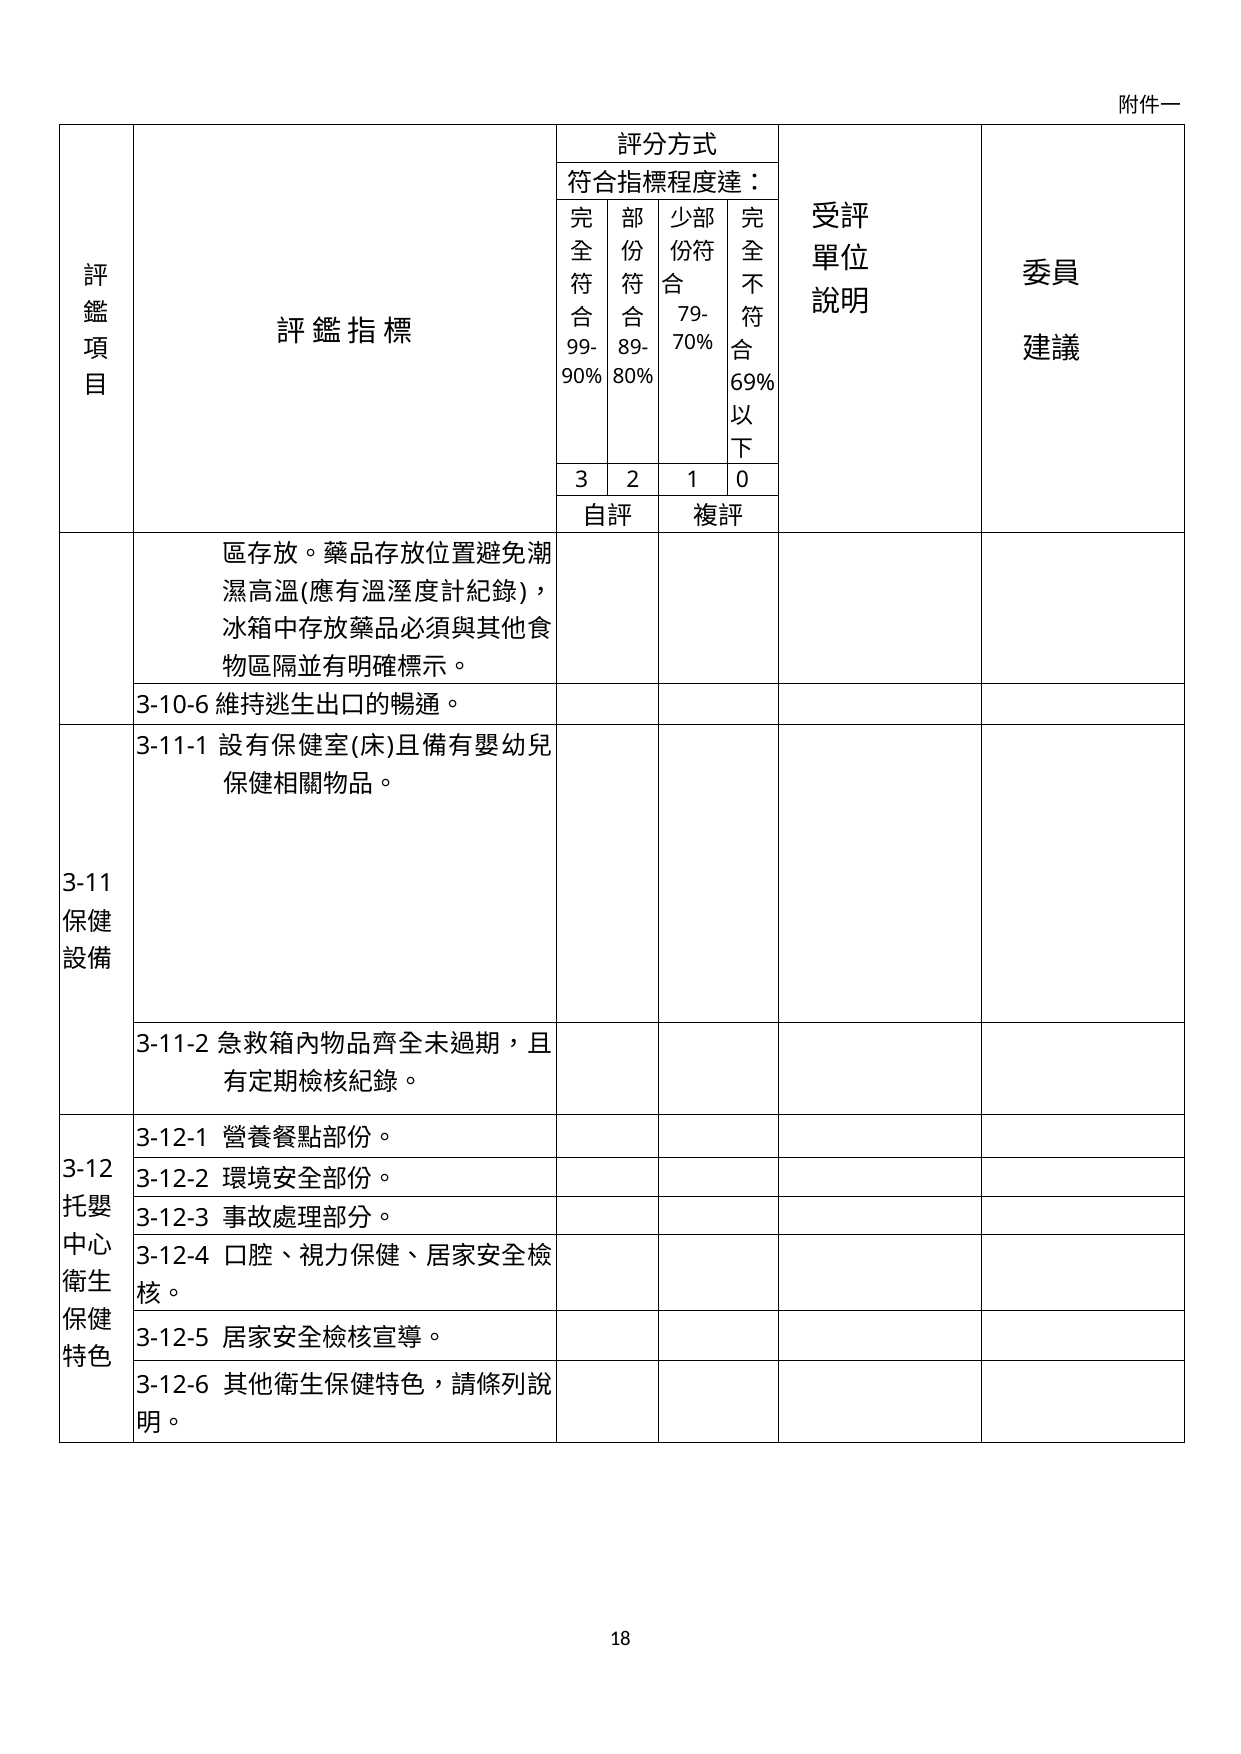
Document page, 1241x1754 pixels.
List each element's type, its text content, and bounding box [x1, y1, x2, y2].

table_cell [659, 1361, 778, 1442]
table_cell 3-12-4 口腔、視力保健、居家安全檢核。 [134, 1235, 556, 1310]
table_cell [982, 1158, 1184, 1196]
table_cell [659, 684, 778, 724]
table_cell [557, 1158, 658, 1196]
table_cell 完全 符合 99- 90% [557, 200, 607, 463]
table_header 評 鑑 項 目 [60, 125, 133, 532]
table_cell [659, 1158, 778, 1196]
table_cell [779, 1158, 981, 1196]
table_header 委員 建議 [982, 125, 1184, 532]
table_cell [557, 533, 658, 683]
table_cell [557, 725, 658, 1022]
table_cell [60, 533, 133, 724]
table_cell 區存放。藥品存放位置避免潮濕高溫(應有溫溼度計紀錄)，冰箱中存放藥品必須與其他食物區隔並有明確標示。 [134, 533, 556, 683]
table_cell 3-10-6 維持逃生出口的暢通。 [134, 684, 556, 724]
table_cell [982, 533, 1184, 683]
table_cell 符合指標程度達： [557, 163, 778, 199]
table_cell [659, 725, 778, 1022]
table_cell 3-11-2 急救箱內物品齊全未過期，且有定期檢核紀錄。 [134, 1023, 556, 1114]
table_cell 3-12-5 居家安全檢核宣導。 [134, 1311, 556, 1359]
table_cell [982, 1361, 1184, 1442]
table_cell 3-12-3 事故處理部分。 [134, 1197, 556, 1234]
table_cell [779, 1023, 981, 1114]
table_cell [779, 533, 981, 683]
table_cell [557, 1235, 658, 1310]
table_cell 3-12-2 環境安全部份。 [134, 1158, 556, 1196]
table_cell [779, 1311, 981, 1359]
table_cell 3-11 保健 設備 [60, 725, 133, 1114]
table_cell [982, 1235, 1184, 1310]
table_cell 少部份符 合 79-70% [659, 200, 727, 463]
table_cell 1 [659, 464, 727, 494]
table_cell [982, 1311, 1184, 1359]
table_cell [557, 1115, 658, 1157]
table_cell [557, 1023, 658, 1114]
table_cell [557, 1311, 658, 1359]
table_cell [982, 1197, 1184, 1234]
table_cell [779, 1197, 981, 1234]
table_cell [659, 1023, 778, 1114]
table_cell 3-12-1 營養餐點部份。 [134, 1115, 556, 1157]
table_cell 完全 不符 合69%以下 [728, 200, 778, 463]
table_cell [557, 684, 658, 724]
table_cell [982, 1023, 1184, 1114]
table_cell [659, 1311, 778, 1359]
table_cell 0 [728, 464, 778, 494]
table_cell [659, 533, 778, 683]
table_cell 3-12 托嬰 中心 衛生 保健 特色 [60, 1115, 133, 1442]
table_cell [779, 1235, 981, 1310]
table_cell 3 [557, 464, 607, 494]
table_cell [779, 1361, 981, 1442]
table_cell [982, 684, 1184, 724]
table_cell 3-11-1 設有保健室(床)且備有嬰幼兒保健相關物品。 [134, 725, 556, 1022]
table_header 評 鑑 指 標 [134, 125, 556, 532]
table_cell [659, 1115, 778, 1157]
table_cell 複評 [659, 496, 778, 532]
table_cell 自評 [557, 496, 658, 532]
table_header 評分方式 [557, 125, 778, 162]
table_cell [557, 1361, 658, 1442]
table_cell [779, 1115, 981, 1157]
table_cell 部份 符合 89- 80% [608, 200, 658, 463]
table_cell [779, 725, 981, 1022]
table_header 受評 單位 說明 [779, 125, 981, 532]
table_cell [557, 1197, 658, 1234]
table_cell [659, 1235, 778, 1310]
table_cell [982, 1115, 1184, 1157]
table_cell [659, 1197, 778, 1234]
table_cell 2 [608, 464, 658, 494]
table_cell 3-12-6 其他衛生保健特色，請條列說明。 [134, 1361, 556, 1442]
table_cell [982, 725, 1184, 1022]
table_cell [779, 684, 981, 724]
